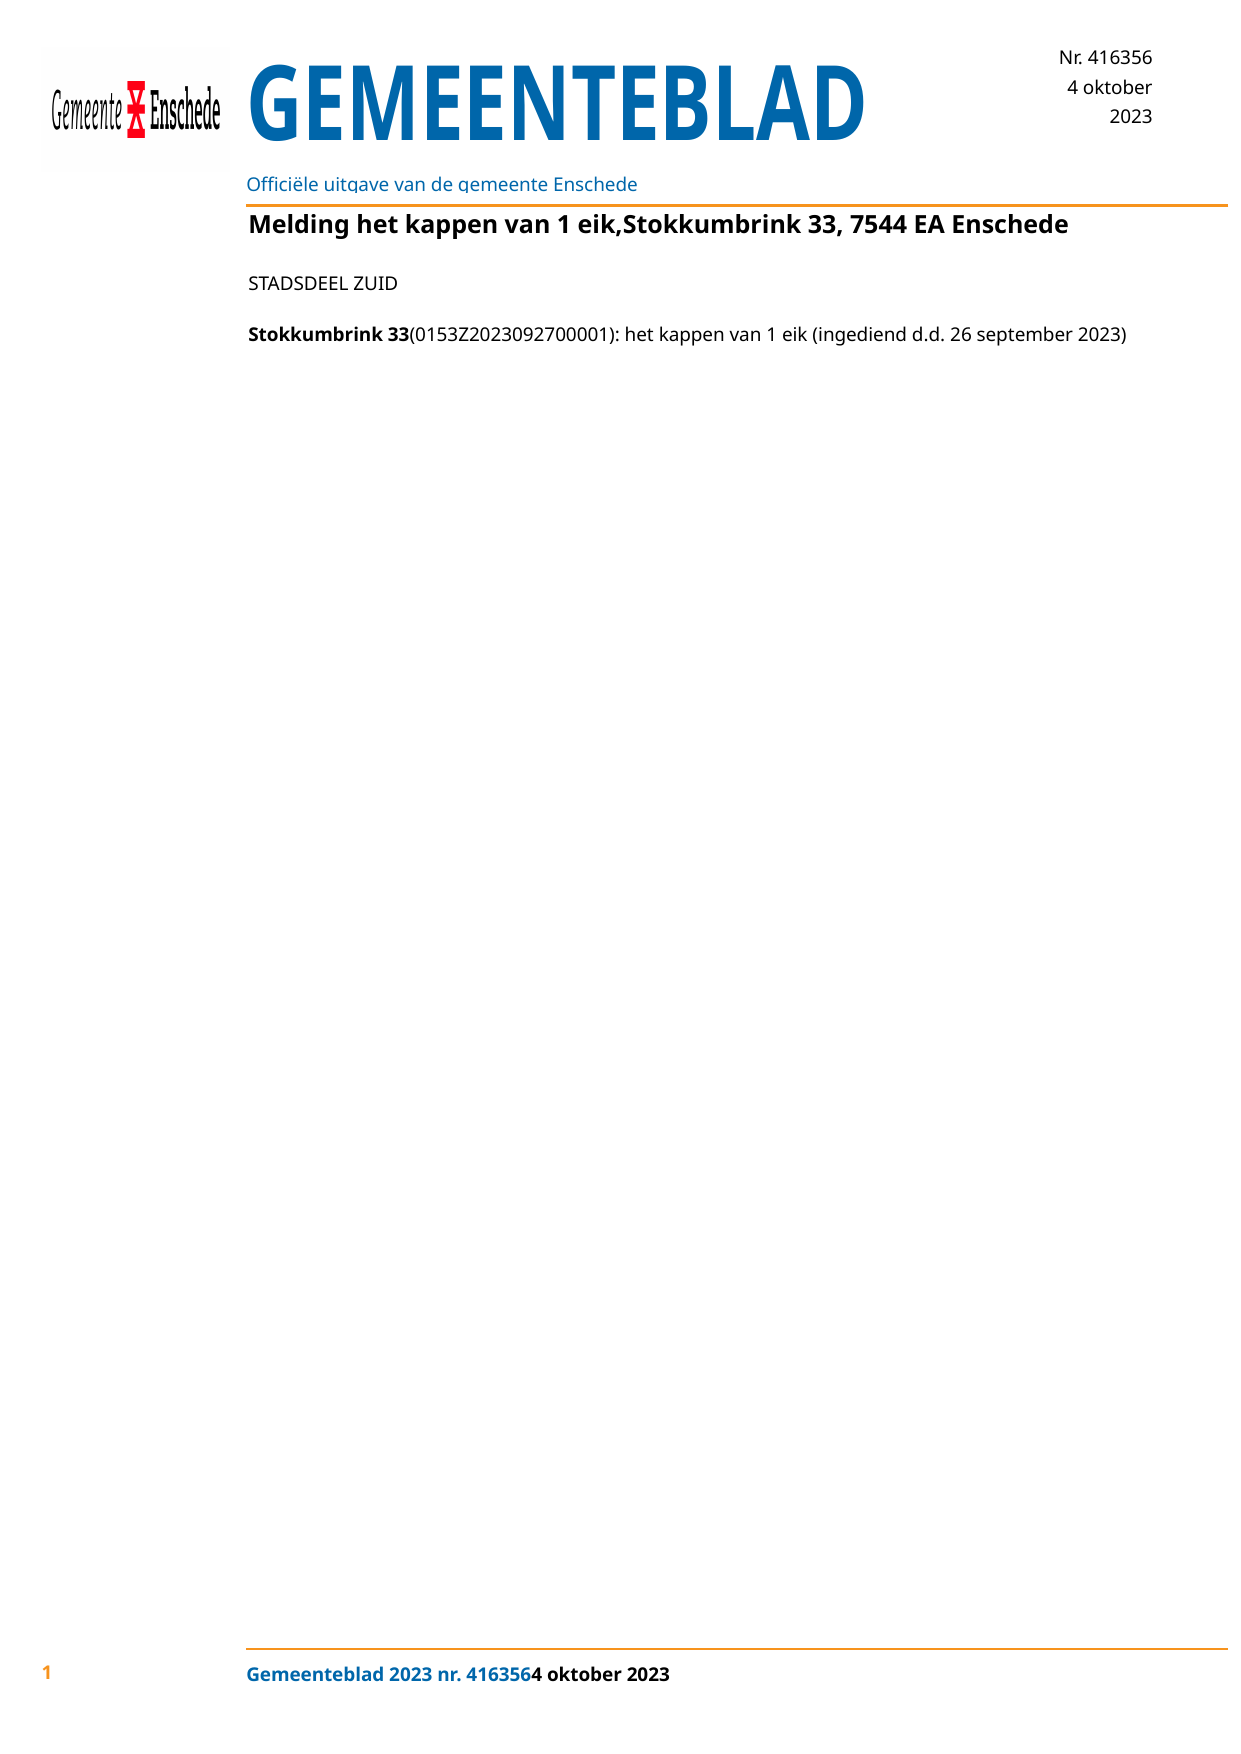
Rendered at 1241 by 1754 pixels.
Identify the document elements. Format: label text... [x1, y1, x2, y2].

picture [41, 47, 231, 172]
text Melding het kappen van 1 eik,Stokkumbrink 33, 7544 EA Enschede [248, 207, 1152, 241]
text STADSDEEL ZUID [248, 270, 1152, 296]
text Stokkumbrink 33(0153Z2023092700001): het kappen van 1 eik (ingediend d.d. 26 september 2023) [248, 321, 1152, 346]
